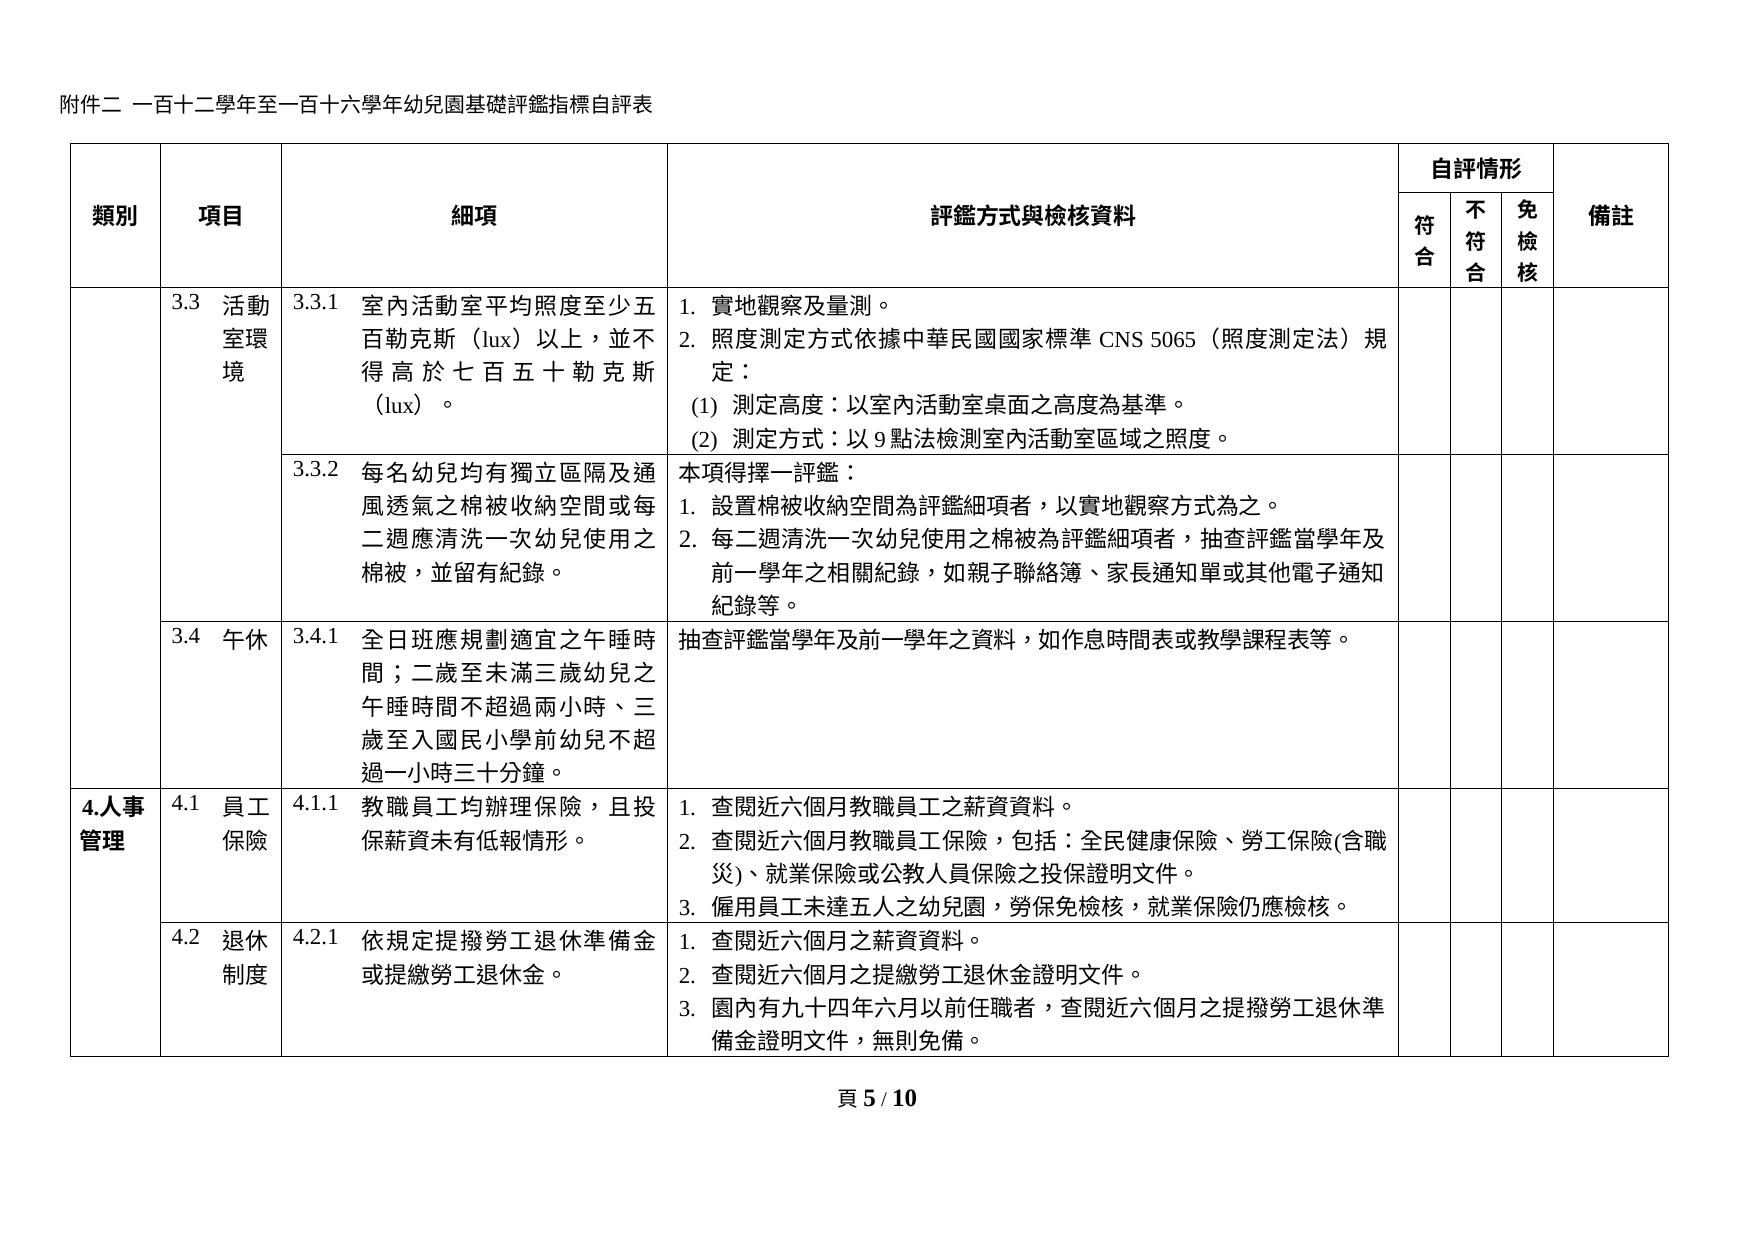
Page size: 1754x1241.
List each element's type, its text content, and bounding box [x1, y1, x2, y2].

table_cell 室內活動室平均照度至少五百勒克斯（lux）以上，並不得高於七百五十勒克斯（lux）。 [350, 288, 667, 454]
table_cell 4.人事 管理 [71, 789, 160, 1056]
table_cell 3.4.1 [282, 622, 350, 788]
table_cell 活動室環 境 [218, 288, 281, 621]
table_cell [1502, 622, 1553, 788]
table_cell 4.2 [161, 923, 217, 1056]
table_cell 4.2.1 [282, 923, 350, 1056]
table_cell 抽查評鑑當學年及前一學年之資料，如作息時間表或教學課程表等。 [668, 622, 1398, 788]
table_cell 3.3 [161, 288, 217, 621]
table_cell [1554, 622, 1668, 788]
table_cell [1502, 455, 1553, 621]
table_cell [1554, 288, 1668, 454]
table_cell 員工保險 [218, 789, 281, 922]
table_cell [1451, 622, 1501, 788]
table_cell 不符合 [1451, 193, 1501, 287]
table_cell 每名幼兒均有獨立區隔及通風透氣之棉被收納空間或每二週應清洗一次幼兒使用之棉被，並留有紀錄。 [350, 455, 667, 621]
table_cell 全日班應規劃適宜之午睡時間；二歲至未滿三歲幼兒之午睡時間不超過兩小時、三歲至入國民小學前幼兒不超過一小時三十分鐘。 [350, 622, 667, 788]
table_header 評鑑方式與檢核資料 [668, 144, 1398, 287]
table_cell [1399, 288, 1450, 454]
table_cell 實地觀察及量測。 照度測定方式依據中華民國國家標準CNS 5065（照度測定法）規定： 測定高度：以室內活動室桌面之高度為基準。 測定方式：以9點法檢測室內活動室區域之照度。 [668, 288, 1398, 454]
table_header 類別 [71, 144, 160, 287]
table_cell [1399, 923, 1450, 1056]
table_cell [1451, 288, 1501, 454]
table_cell [1502, 288, 1553, 454]
table_cell [1451, 923, 1501, 1056]
table_cell 4.1 [161, 789, 217, 922]
table_header 項目 [161, 144, 281, 287]
table_cell [1451, 789, 1501, 922]
table_cell 3.3.2 [282, 455, 350, 621]
table_cell [1554, 455, 1668, 621]
table_cell [1399, 622, 1450, 788]
table_cell 查閱近六個月之薪資資料。 查閱近六個月之提繳勞工退休金證明文件。 園內有九十四年六月以前任職者，查閱近六個月之提撥勞工退休準備金證明文件，無則免備。 [668, 923, 1398, 1056]
table_cell [71, 288, 160, 788]
table_cell 符合 [1399, 193, 1450, 287]
table_header 細項 [282, 144, 667, 287]
table_cell 教職員工均辦理保險，且投保薪資未有低報情形。 [350, 789, 667, 922]
table_cell 4.1.1 [282, 789, 350, 922]
table_header 自評情形 [1399, 144, 1553, 192]
table_cell 午休 [218, 622, 281, 788]
table_cell 查閱近六個月教職員工之薪資資料。 查閱近六個月教職員工保險，包括：全民健康保險、勞工保險(含職災)、就業保險或公教人員保險之投保證明文件。 僱用員工未達五人之幼兒園，勞保免檢核，就業保險仍應檢核。 [668, 789, 1398, 922]
table_cell [1502, 923, 1553, 1056]
table_cell [1554, 923, 1668, 1056]
table_cell [1451, 455, 1501, 621]
table_cell [1399, 455, 1450, 621]
table_cell 3.4 [161, 622, 217, 788]
table_cell [1399, 789, 1450, 922]
table_header 備註 [1554, 144, 1668, 287]
table_cell [1554, 789, 1668, 922]
table_cell 3.3.1 [282, 288, 350, 454]
table_cell 免檢核 [1502, 193, 1553, 287]
table_cell 退休制度 [218, 923, 281, 1056]
table_cell [1502, 789, 1553, 922]
table_cell 依規定提撥勞工退休準備金或提繳勞工退休金。 [350, 923, 667, 1056]
table_cell 本項得擇一評鑑： 設置棉被收納空間為評鑑細項者，以實地觀察方式為之。 每二週清洗一次幼兒使用之棉被為評鑑細項者，抽查評鑑當學年及前一學年之相關紀錄，如親子聯絡簿、家長通知單或其他電子通知紀錄等。 [668, 455, 1398, 621]
